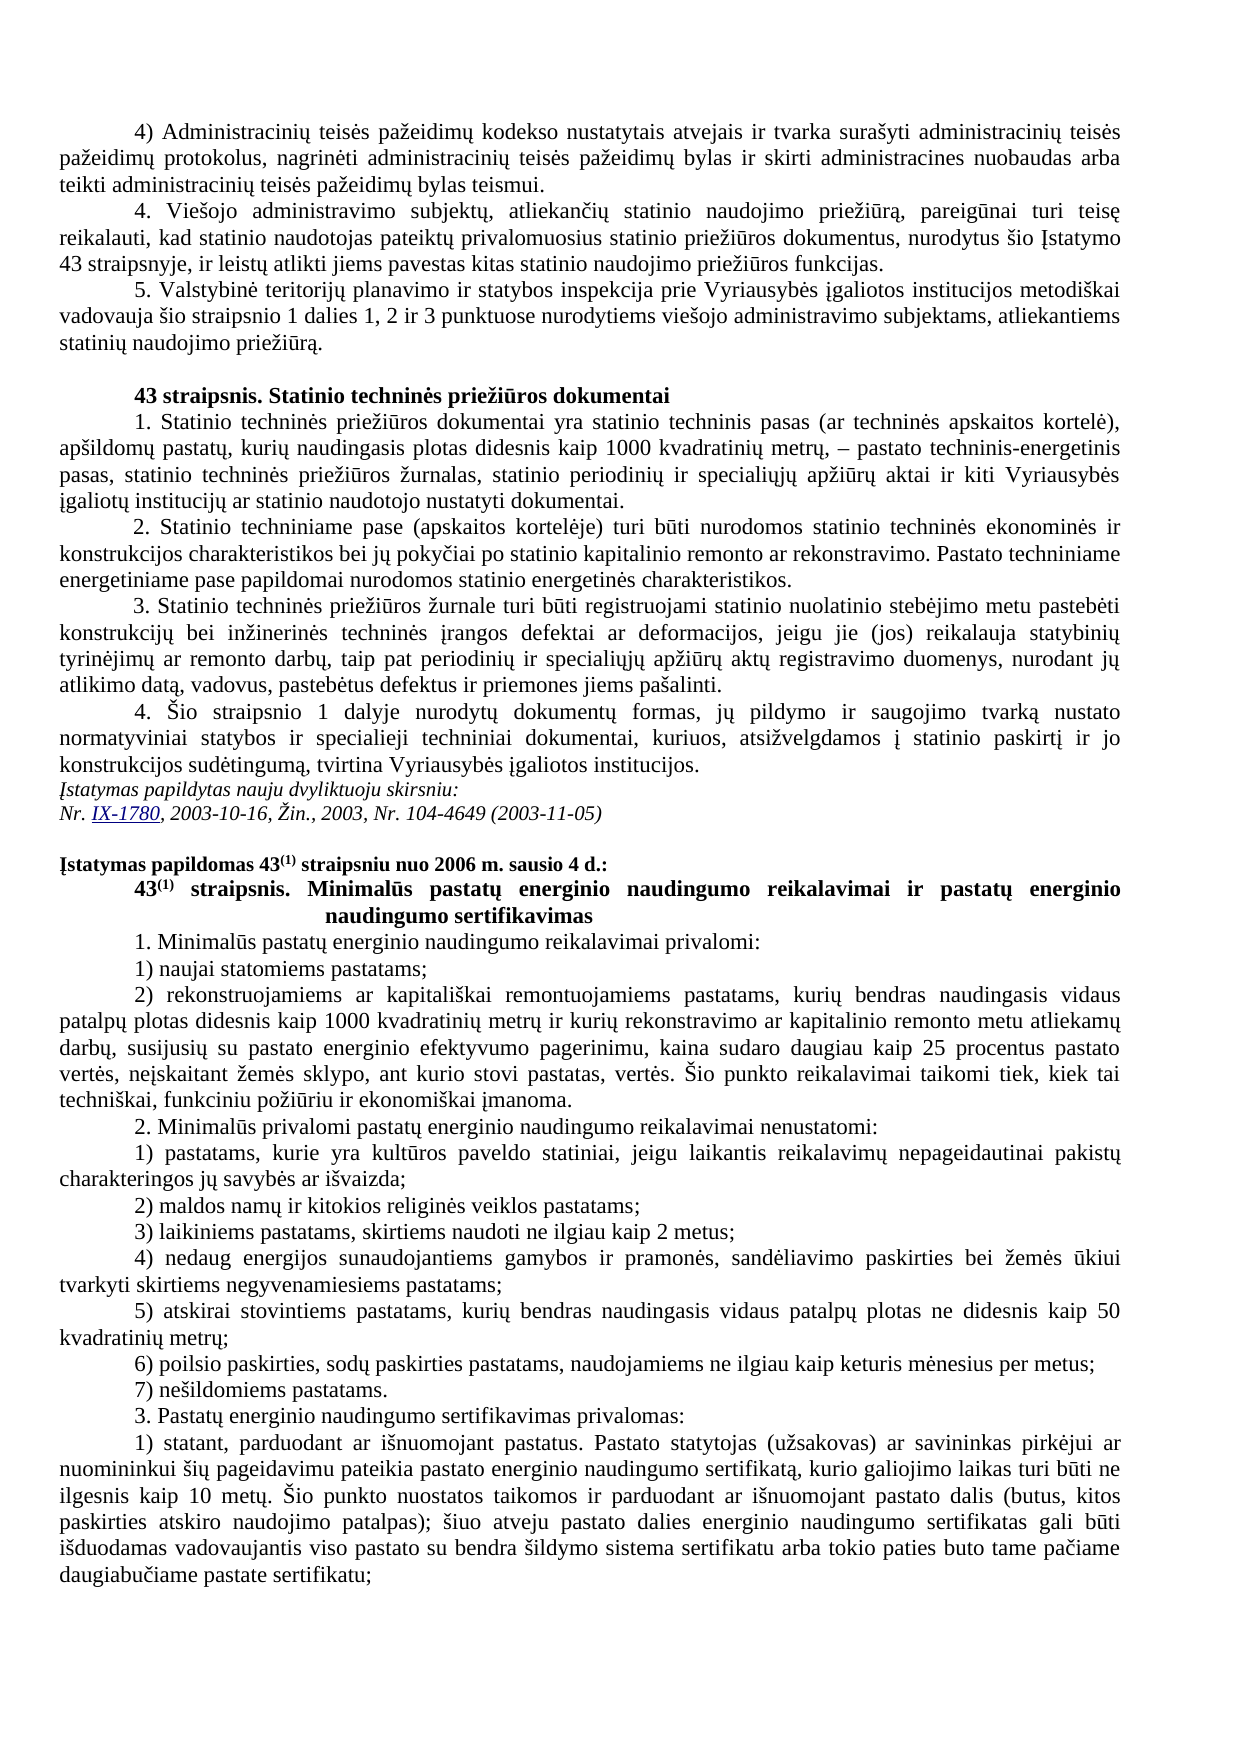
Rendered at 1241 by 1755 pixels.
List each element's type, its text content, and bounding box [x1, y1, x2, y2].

text 3. Statinio techninės priežiūros žurnale turi būti registruojami statinio nuolatinio stebėjimo metu pastebėti konstrukcijų bei inžinerinės techninės įrangos defektai ar deformacijos, jeigu jie (jos) reikalauja statybinių tyrinėjimų ar remonto darbų, taip pat periodinių ir specialiųjų apžiūrų aktų registravimo duomenys, nurodant jų atlikimo datą, vadovus, pastebėtus defektus ir priemones jiems pašalinti. [59, 592, 1122, 698]
text 43(1) straipsnis. Minimalūs pastatų energinio naudingumo reikalavimai ir pastatų energinio naudingumo sertifikavimas [134, 876, 1122, 928]
text 3) laikiniems pastatams, skirtiems naudoti ne ilgiau kaip 2 metus; [59, 1218, 1122, 1244]
text 2) maldos namų ir kitokios religinės veiklos pastatams; [59, 1192, 1122, 1218]
text 1) naujai statomiems pastatams; [59, 954, 1122, 981]
text 5) atskirai stovintiems pastatams, kurių bendras naudingasis vidaus patalpų plotas ne didesnis kaip 50 kvadratinių metrų; [59, 1297, 1122, 1350]
text 2. Minimalūs privalomi pastatų energinio naudingumo reikalavimai nenustatomi: [59, 1113, 1122, 1139]
text Įstatymas papildomas 43(1) straipsniu nuo 2006 m. sausio 4 d.: [59, 851, 1122, 876]
text 43 straipsnis. Statinio techninės priežiūros dokumentai [59, 382, 1122, 408]
text 4) nedaug energijos sunaudojantiems gamybos ir pramonės, sandėliavimo paskirties bei žemės ūkiui tvarkyti skirtiems negyvenamiesiems pastatams; [59, 1244, 1122, 1297]
text 2. Statinio techniniame pase (apskaitos kortelėje) turi būti nurodomos statinio techninės ekonominės ir konstrukcijos charakteristikos bei jų pokyčiai po statinio kapitalinio remonto ar rekonstravimo. Pastato techniniame energetiniame pase papildomai nurodomos statinio energetinės charakteristikos. [59, 513, 1122, 592]
text 4. Šio straipsnio 1 dalyje nurodytų dokumentų formas, jų pildymo ir saugojimo tvarką nustato normatyviniai statybos ir specialieji techniniai dokumentai, kuriuos, atsižvelgdamos į statinio paskirtį ir jo konstrukcijos sudėtingumą, tvirtina Vyriausybės įgaliotos institucijos. [59, 698, 1122, 777]
text 1) statant, parduodant ar išnuomojant pastatus. Pastato statytojas (užsakovas) ar savininkas pirkėjui ar nuomininkui šių pageidavimu pateikia pastato energinio naudingumo sertifikatą, kurio galiojimo laikas turi būti ne ilgesnis kaip 10 metų. Šio punkto nuostatos taikomos ir parduodant ar išnuomojant pastato dalis (butus, kitos paskirties atskiro naudojimo patalpas); šiuo atveju pastato dalies energinio naudingumo sertifikatas gali būti išduodamas vadovaujantis viso pastato su bendra šildymo sistema sertifikatu arba tokio paties buto tame pačiame daugiabučiame pastate sertifikatu; [59, 1429, 1122, 1587]
text 7) nešildomiems pastatams. [59, 1376, 1122, 1403]
text 1. Minimalūs pastatų energinio naudingumo reikalavimai privalomi: [59, 928, 1122, 954]
text Įstatymas papildytas nauju dvyliktuoju skirsniu: [59, 777, 1122, 801]
text 4) Administracinių teisės pažeidimų kodekso nustatytais atvejais ir tvarka surašyti administracinių teisės pažeidimų protokolus, nagrinėti administracinių teisės pažeidimų bylas ir skirti administracines nuobaudas arba teikti administracinių teisės pažeidimų bylas teismui. [59, 118, 1122, 197]
text 5. Valstybinė teritorijų planavimo ir statybos inspekcija prie Vyriausybės įgaliotos institucijos metodiškai vadovauja šio straipsnio 1 dalies 1, 2 ir 3 punktuose nurodytiems viešojo administravimo subjektams, atliekantiems statinių naudojimo priežiūrą. [59, 276, 1122, 355]
text 6) poilsio paskirties, sodų paskirties pastatams, naudojamiems ne ilgiau kaip keturis mėnesius per metus; [59, 1350, 1122, 1376]
text 1) pastatams, kurie yra kultūros paveldo statiniai, jeigu laikantis reikalavimų nepageidautinai pakistų charakteringos jų savybės ar išvaizda; [59, 1139, 1122, 1192]
text 4. Viešojo administravimo subjektų, atliekančių statinio naudojimo priežiūrą, pareigūnai turi teisę reikalauti, kad statinio naudotojas pateiktų privalomuosius statinio priežiūros dokumentus, nurodytus šio Įstatymo 43 straipsnyje, ir leistų atlikti jiems pavestas kitas statinio naudojimo priežiūros funkcijas. [59, 197, 1122, 276]
text 3. Pastatų energinio naudingumo sertifikavimas privalomas: [59, 1403, 1122, 1429]
text 1. Statinio techninės priežiūros dokumentai yra statinio techninis pasas (ar techninės apskaitos kortelė), apšildomų pastatų, kurių naudingasis plotas didesnis kaip 1000 kvadratinių metrų, – pastato techninis-energetinis pasas, statinio techninės priežiūros žurnalas, statinio periodinių ir specialiųjų apžiūrų aktai ir kiti Vyriausybės įgaliotų institucijų ar statinio naudotojo nustatyti dokumentai. [59, 408, 1122, 513]
text Nr. IX-1780, 2003-10-16, Žin., 2003, Nr. 104-4649 (2003-11-05) [59, 801, 1122, 825]
text 2) rekonstruojamiems ar kapitališkai remontuojamiems pastatams, kurių bendras naudingasis vidaus patalpų plotas didesnis kaip 1000 kvadratinių metrų ir kurių rekonstravimo ar kapitalinio remonto metu atliekamų darbų, susijusių su pastato energinio efektyvumo pagerinimu, kaina sudaro daugiau kaip 25 procentus pastato vertės, neįskaitant žemės sklypo, ant kurio stovi pastatas, vertės. Šio punkto reikalavimai taikomi tiek, kiek tai techniškai, funkciniu požiūriu ir ekonomiškai įmanoma. [59, 981, 1122, 1113]
